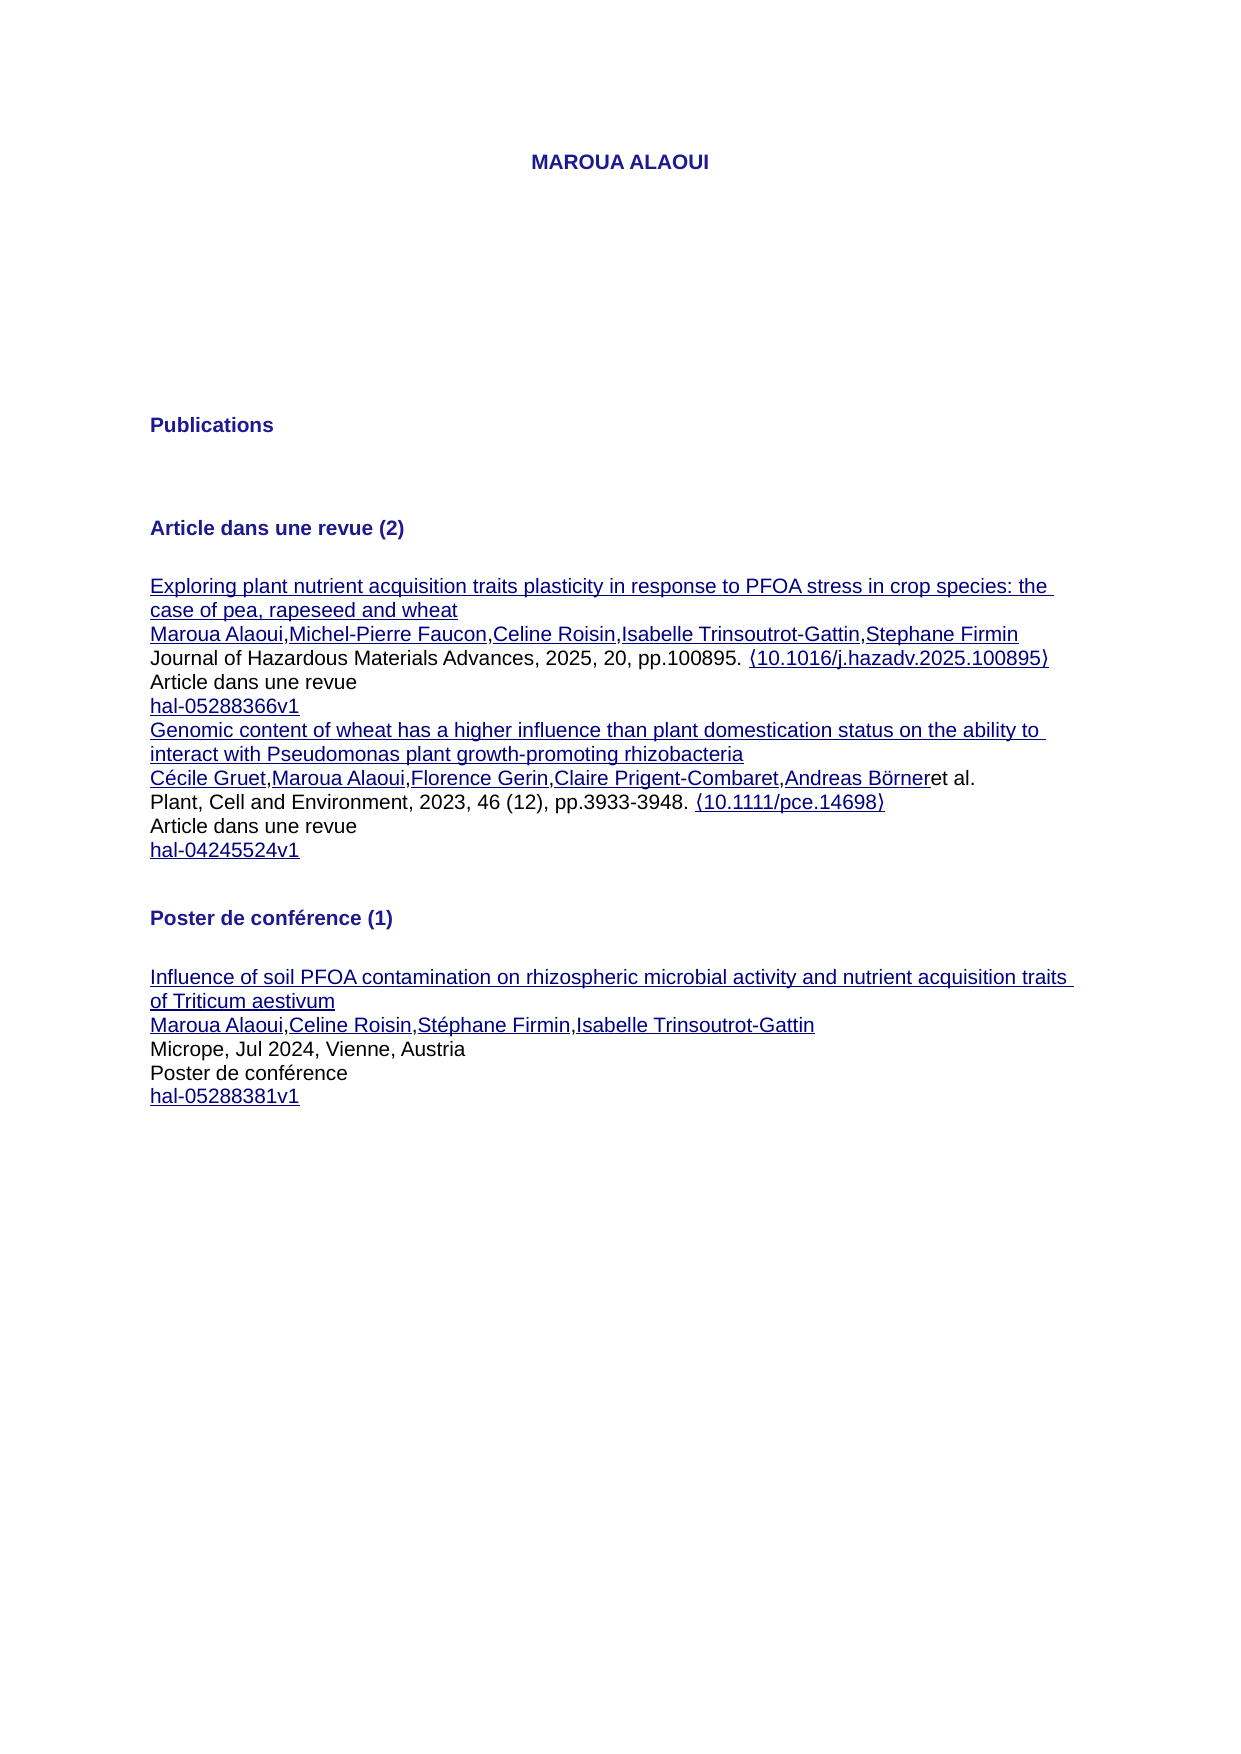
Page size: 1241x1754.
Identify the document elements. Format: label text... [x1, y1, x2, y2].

table_header Exploring plant nutrient acquisition traits plasticity in response to PFOA stress in crop species: the case of pea, rapeseed and wheat Maroua Alaoui,Michel-Pierre Faucon,Celine Roisin,Isabelle Trinsoutrot-Gattin,Stephane Firmin Journal of Hazardous Materials Advances, 2025, 20, pp.100895. ⟨10.1016/j.hazadv.2025.100895⟩ Article dans une revue hal-05288366v1 [150, 574, 1090, 718]
table_header Influence of soil PFOA contamination on rhizospheric microbial activity and nutrient acquisition traits of Triticum aestivum Maroua Alaoui,Celine Roisin,Stéphane Firmin,Isabelle Trinsoutrot-Gattin Micrope, Jul 2024, Vienne, Austria Poster de conférence hal-05288381v1 [150, 965, 1090, 1108]
table_cell Genomic content of wheat has a higher influence than plant domestication status on the ability to interact with Pseudomonas plant growth‐promoting rhizobacteria Cécile Gruet,Maroua Alaoui,Florence Gerin,Claire Prigent-Combaret,Andreas Börneret al. Plant, Cell and Environment, 2023, 46 (12), pp.3933-3948. ⟨10.1111/pce.14698⟩ Article dans une revue hal-04245524v1 [150, 718, 1090, 861]
subtitle MAROUA ALAOUI [150, 150, 1090, 174]
subtitle Poster de conférence (1) [150, 906, 1090, 930]
subtitle Publications [150, 412, 1090, 436]
subtitle Article dans une revue (2) [150, 516, 1090, 539]
